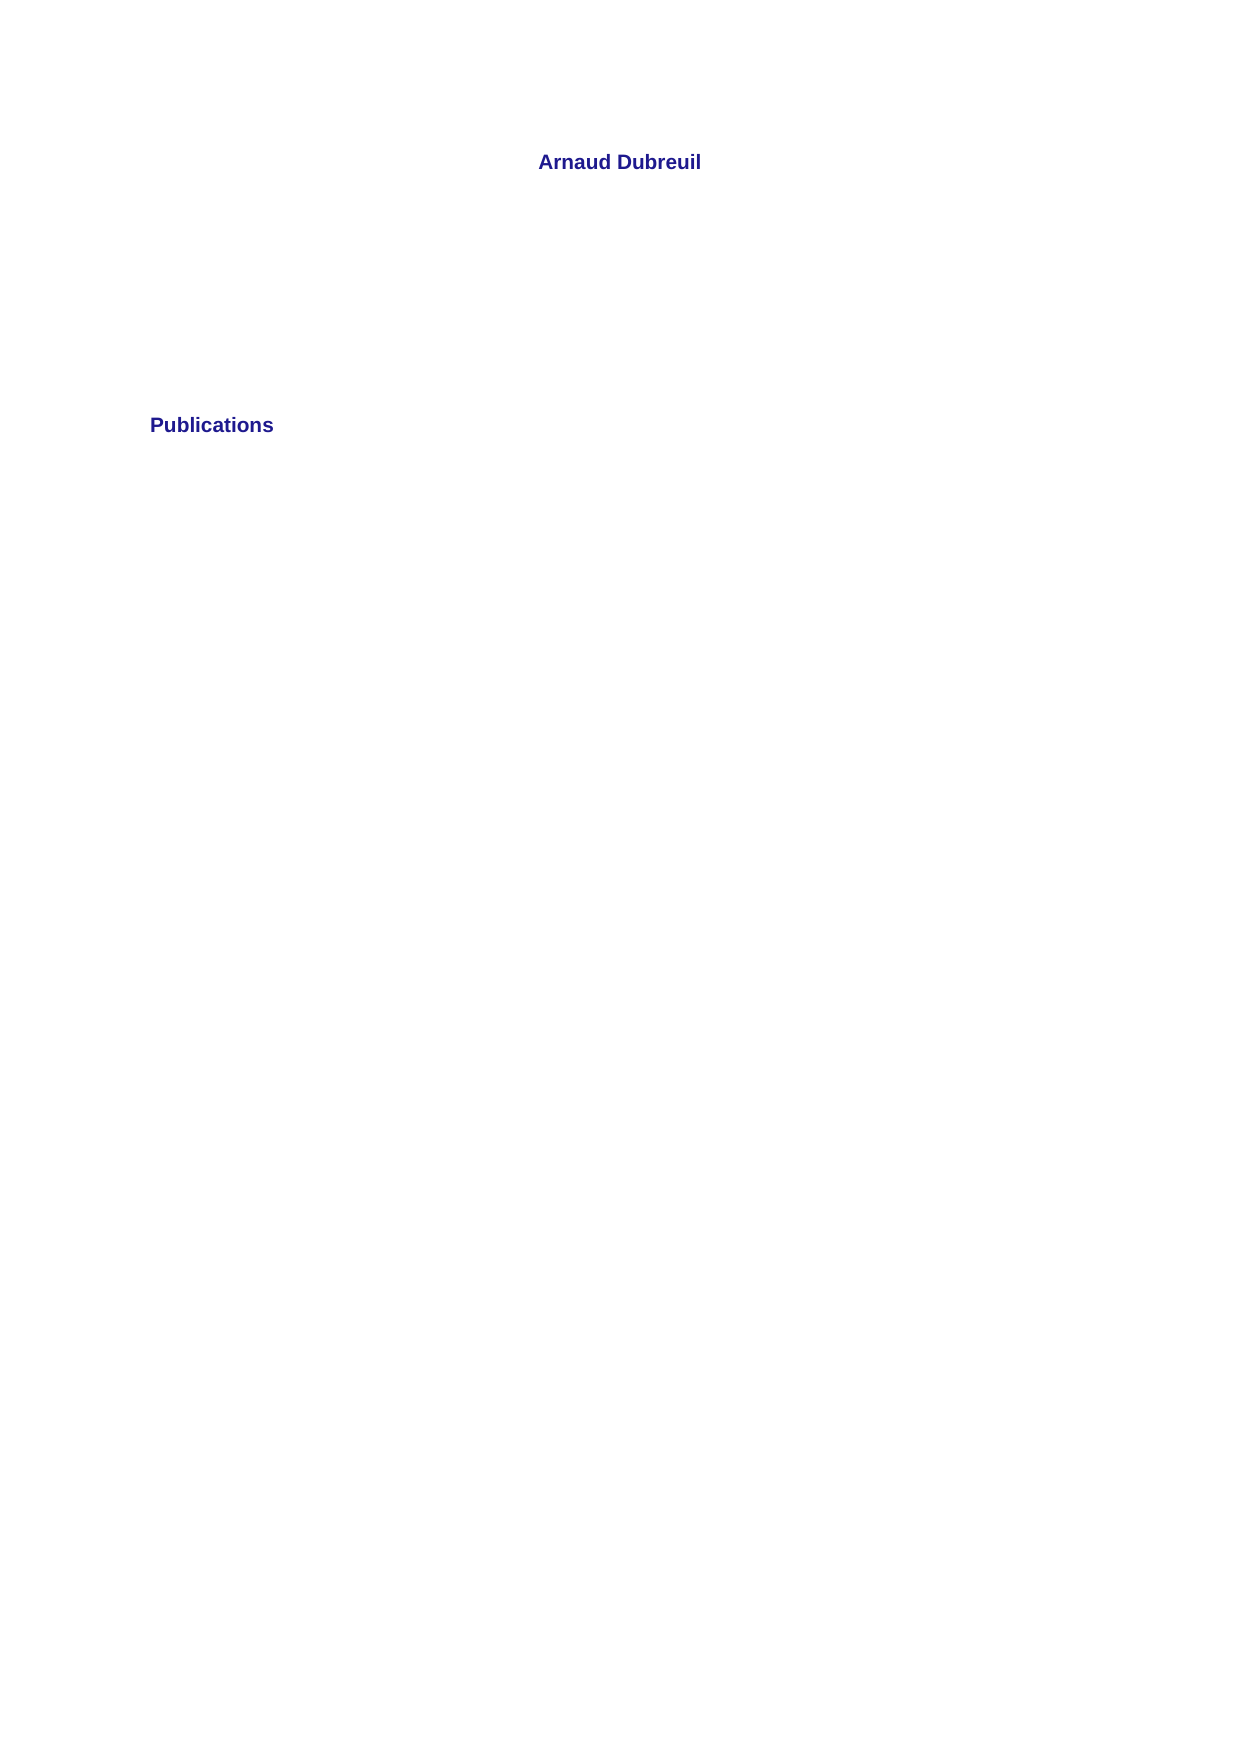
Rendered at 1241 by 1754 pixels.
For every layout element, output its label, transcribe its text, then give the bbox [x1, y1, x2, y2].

subtitle Publications [150, 412, 1090, 436]
subtitle Arnaud Dubreuil [150, 150, 1090, 174]
